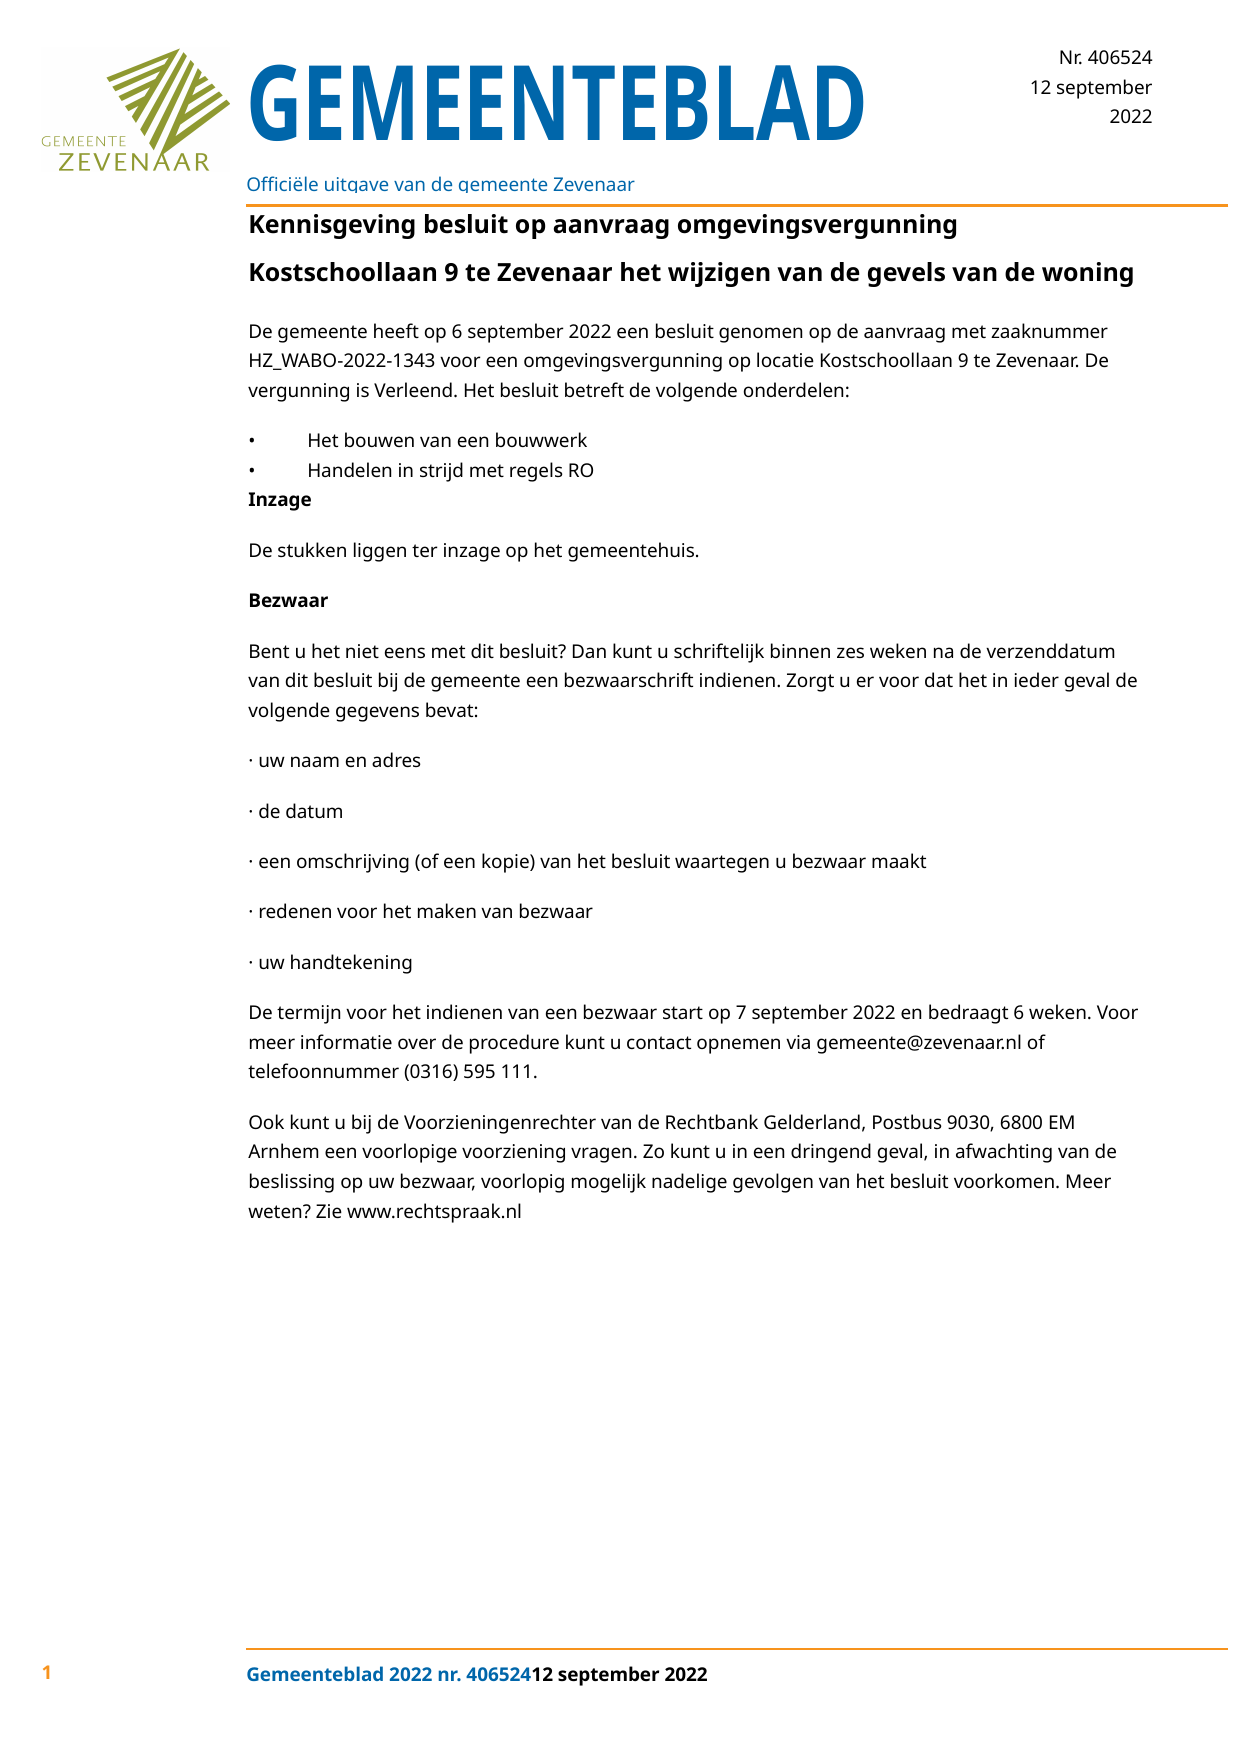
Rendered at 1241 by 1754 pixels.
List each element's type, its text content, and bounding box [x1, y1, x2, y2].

list Het bouwen van een bouwwerk [248, 427, 1152, 453]
picture [41, 47, 231, 172]
text · een omschrijving (of een kopie) van het besluit waartegen u bezwaar maakt [248, 848, 1152, 874]
text Inzage [248, 487, 1152, 512]
text · uw naam en adres [248, 747, 1152, 773]
text De termijn voor het indienen van een bezwaar start op 7 september 2022 en bedraagt 6 weken. Voor meer informatie over de procedure kunt u contact opnemen via gemeente@zevenaar.nl of telefoonnummer (0316) 595 111. [248, 999, 1152, 1084]
text · uw handtekening [248, 949, 1152, 975]
text · de datum [248, 798, 1152, 824]
text Bent u het niet eens met dit besluit? Dan kunt u schriftelijk binnen zes weken na de verzenddatum van dit besluit bij de gemeente een bezwaarschrift indienen. Zorgt u er voor dat het in ieder geval de volgende gegevens bevat: [248, 638, 1152, 723]
text Bezwaar [248, 587, 1152, 613]
text Ook kunt u bij de Voorzieningenrechter van de Rechtbank Gelderland, Postbus 9030, 6800 EM Arnhem een voorlopige voorziening vragen. Zo kunt u in een dringend geval, in afwachting van de beslissing op uw bezwaar, voorlopig mogelijk nadelige gevolgen van het besluit voorkomen. Meer weten? Zie www.rechtspraak.nl [248, 1109, 1152, 1224]
list Handelen in strijd met regels RO [248, 457, 1152, 483]
text Kennisgeving besluit op aanvraag omgevingsvergunning Kostschoollaan 9 te Zevenaar het wijzigen van de gevels van de woning [248, 207, 1152, 288]
text · redenen voor het maken van bezwaar [248, 899, 1152, 924]
text De gemeente heeft op 6 september 2022 een besluit genomen op de aanvraag met zaaknummer HZ_WABO-2022-1343 voor een omgevingsvergunning op locatie Kostschoollaan 9 te Zevenaar. De vergunning is Verleend. Het besluit betreft de volgende onderdelen: [248, 318, 1152, 403]
text De stukken liggen ter inzage op het gemeentehuis. [248, 537, 1152, 563]
